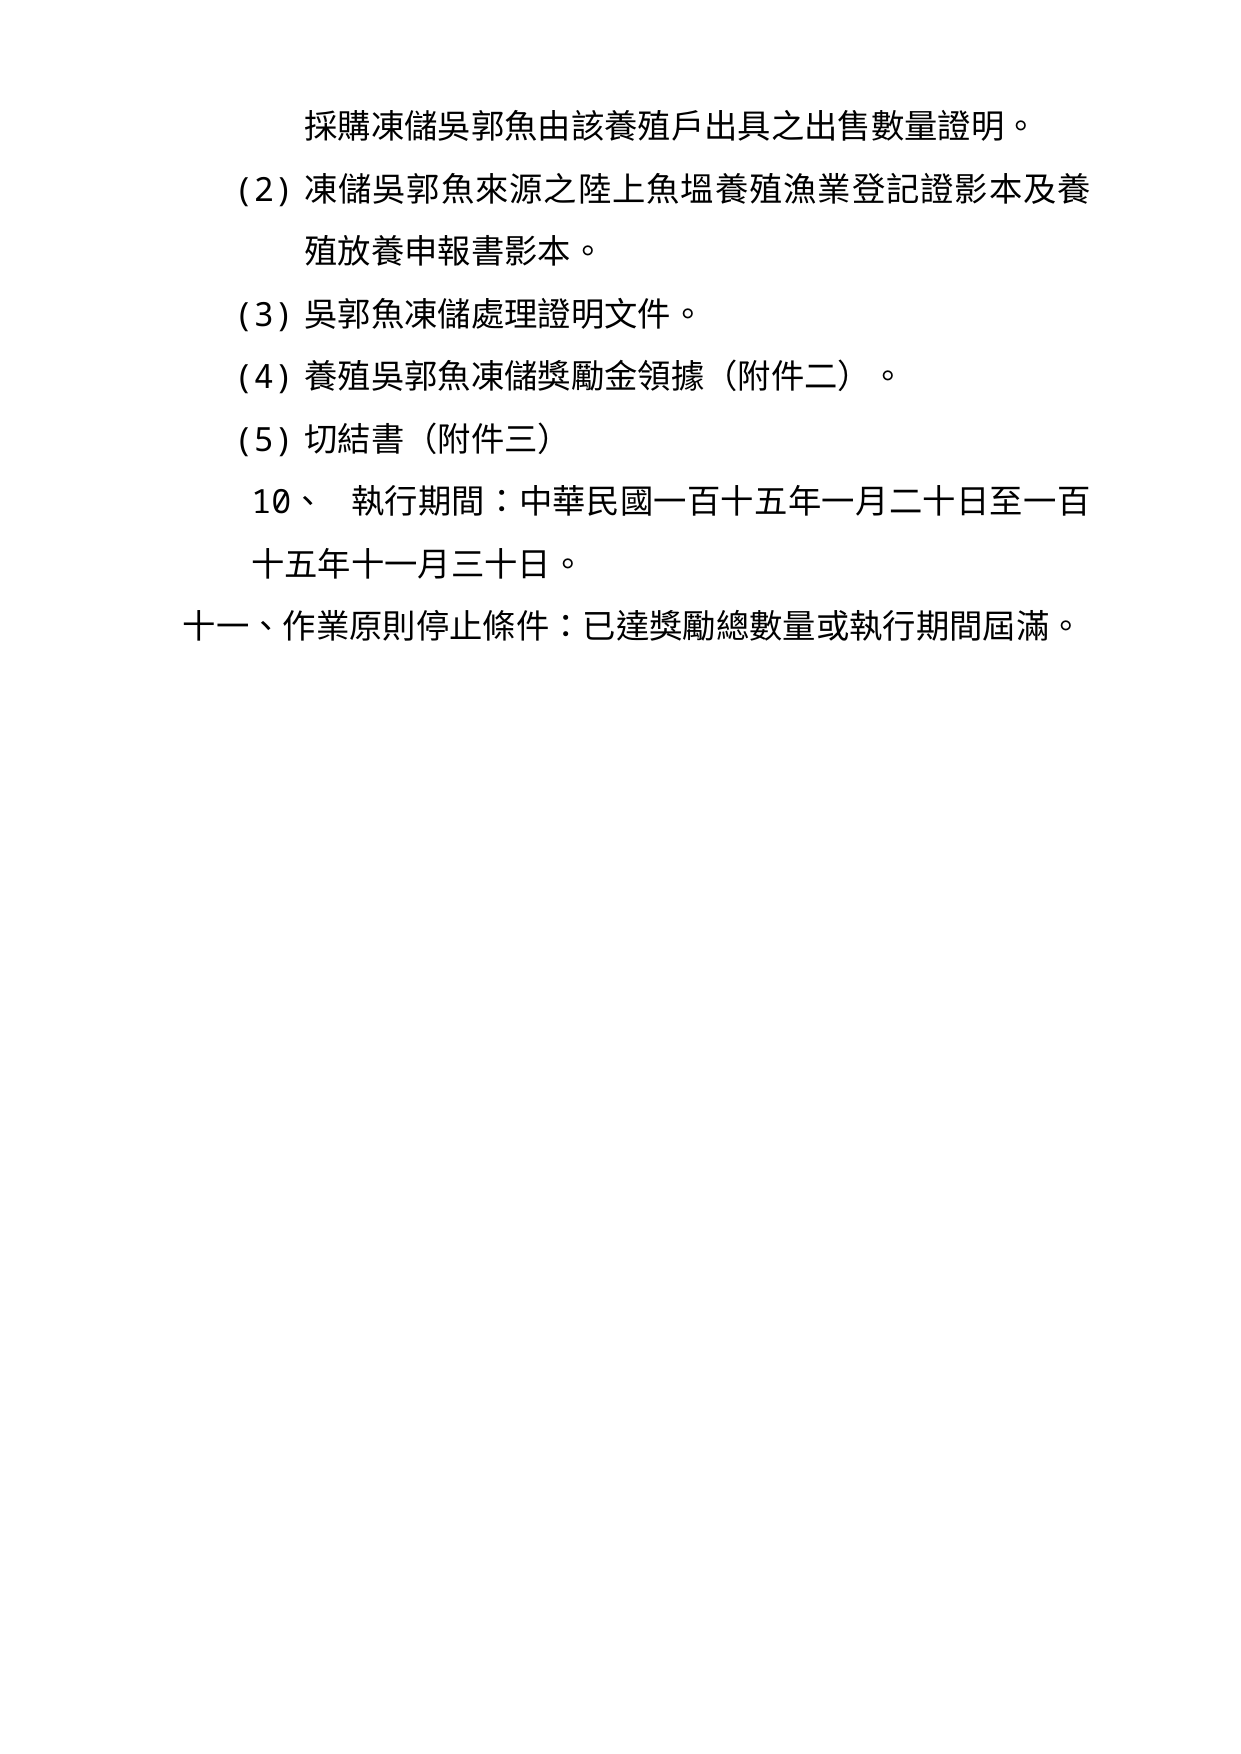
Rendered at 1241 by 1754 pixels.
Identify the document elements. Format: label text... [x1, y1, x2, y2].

text 十一、作業原則停止條件：已達獎勵總數量或執行期間屆滿。 [183, 589, 1092, 651]
list 執行期間：中華民國一百十五年一月二十日至一百十五年十一月三十日。 [251, 464, 1092, 589]
list 凍儲吳郭魚來源之陸上魚塭養殖漁業登記證影本及養殖放養申報書影本。 [234, 151, 1092, 276]
list 吳郭魚凍儲處理證明文件。 [234, 276, 1092, 339]
list 切結書（附件三） [234, 401, 1092, 464]
list 養殖吳郭魚凍儲獎勵金領據（附件二）。 [234, 339, 1092, 401]
list 採購凍儲吳郭魚由該養殖戶出具之出售數量證明。 [234, 89, 1092, 151]
